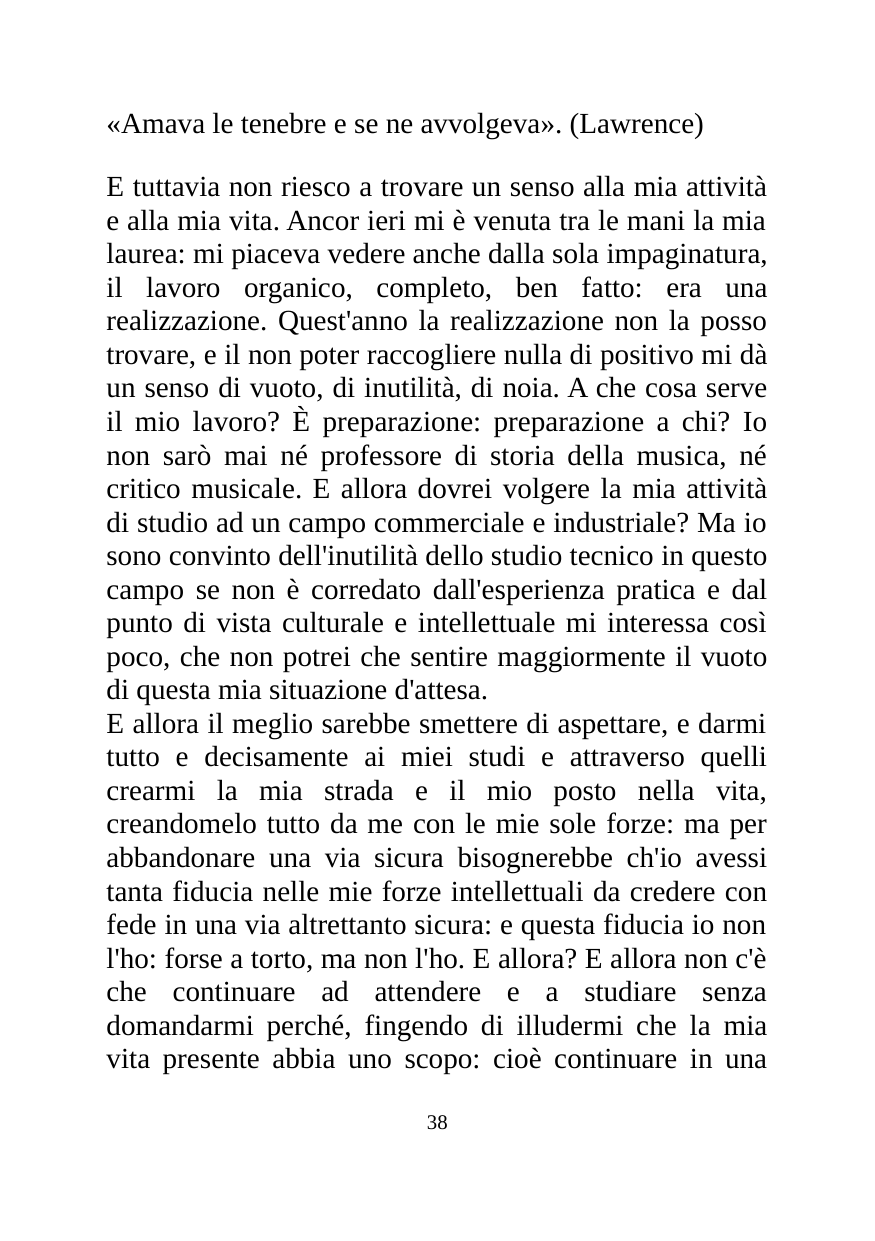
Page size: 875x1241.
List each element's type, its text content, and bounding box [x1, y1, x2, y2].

text «Amava le tenebre e se ne avvolgeva». (Lawrence) [106, 106, 768, 140]
text E tuttavia non riesco a trovare un senso alla mia attività e alla mia vita. Ancor ieri mi è venuta tra le mani la mia laurea: mi piaceva vedere anche dalla sola impaginatura, il lavoro organico, completo, ben fatto: era una realizzazione. Quest'anno la realizzazione non la posso trovare, e il non poter raccogliere nulla di positivo mi dà un senso di vuoto, di inutilità, di noia. A che cosa serve il mio lavoro? È preparazione: preparazione a chi? Io non sarò mai né professore di storia della musica, né critico musicale. E allora dovrei volgere la mia attività di studio ad un campo commerciale e industriale? Ma io sono convinto dell'inutilità dello studio tecnico in questo campo se non è corredato dall'esperienza pratica e dal punto di vista culturale e intellettuale mi interessa così poco, che non potrei che sentire maggiormente il vuoto di questa mia situazione d'attesa. [106, 169, 768, 706]
text E allora il meglio sarebbe smettere di aspettare, e darmi tutto e decisamente ai miei studi e attraverso quelli crearmi la mia strada e il mio posto nella vita, creandomelo tutto da me con le mie sole forze: ma per abbandonare una via sicura bisognerebbe ch'io avessi tanta fiducia nelle mie forze intellettuali da credere con fede in una via altrettanto sicura: e questa fiducia io non l'ho: forse a torto, ma non l'ho. E allora? E allora non c'è che continuare ad attendere e a studiare senza domandarmi perché, fingendo di illudermi che la mia vita presente abbia uno scopo: cioè continuare in una [106, 706, 768, 1075]
